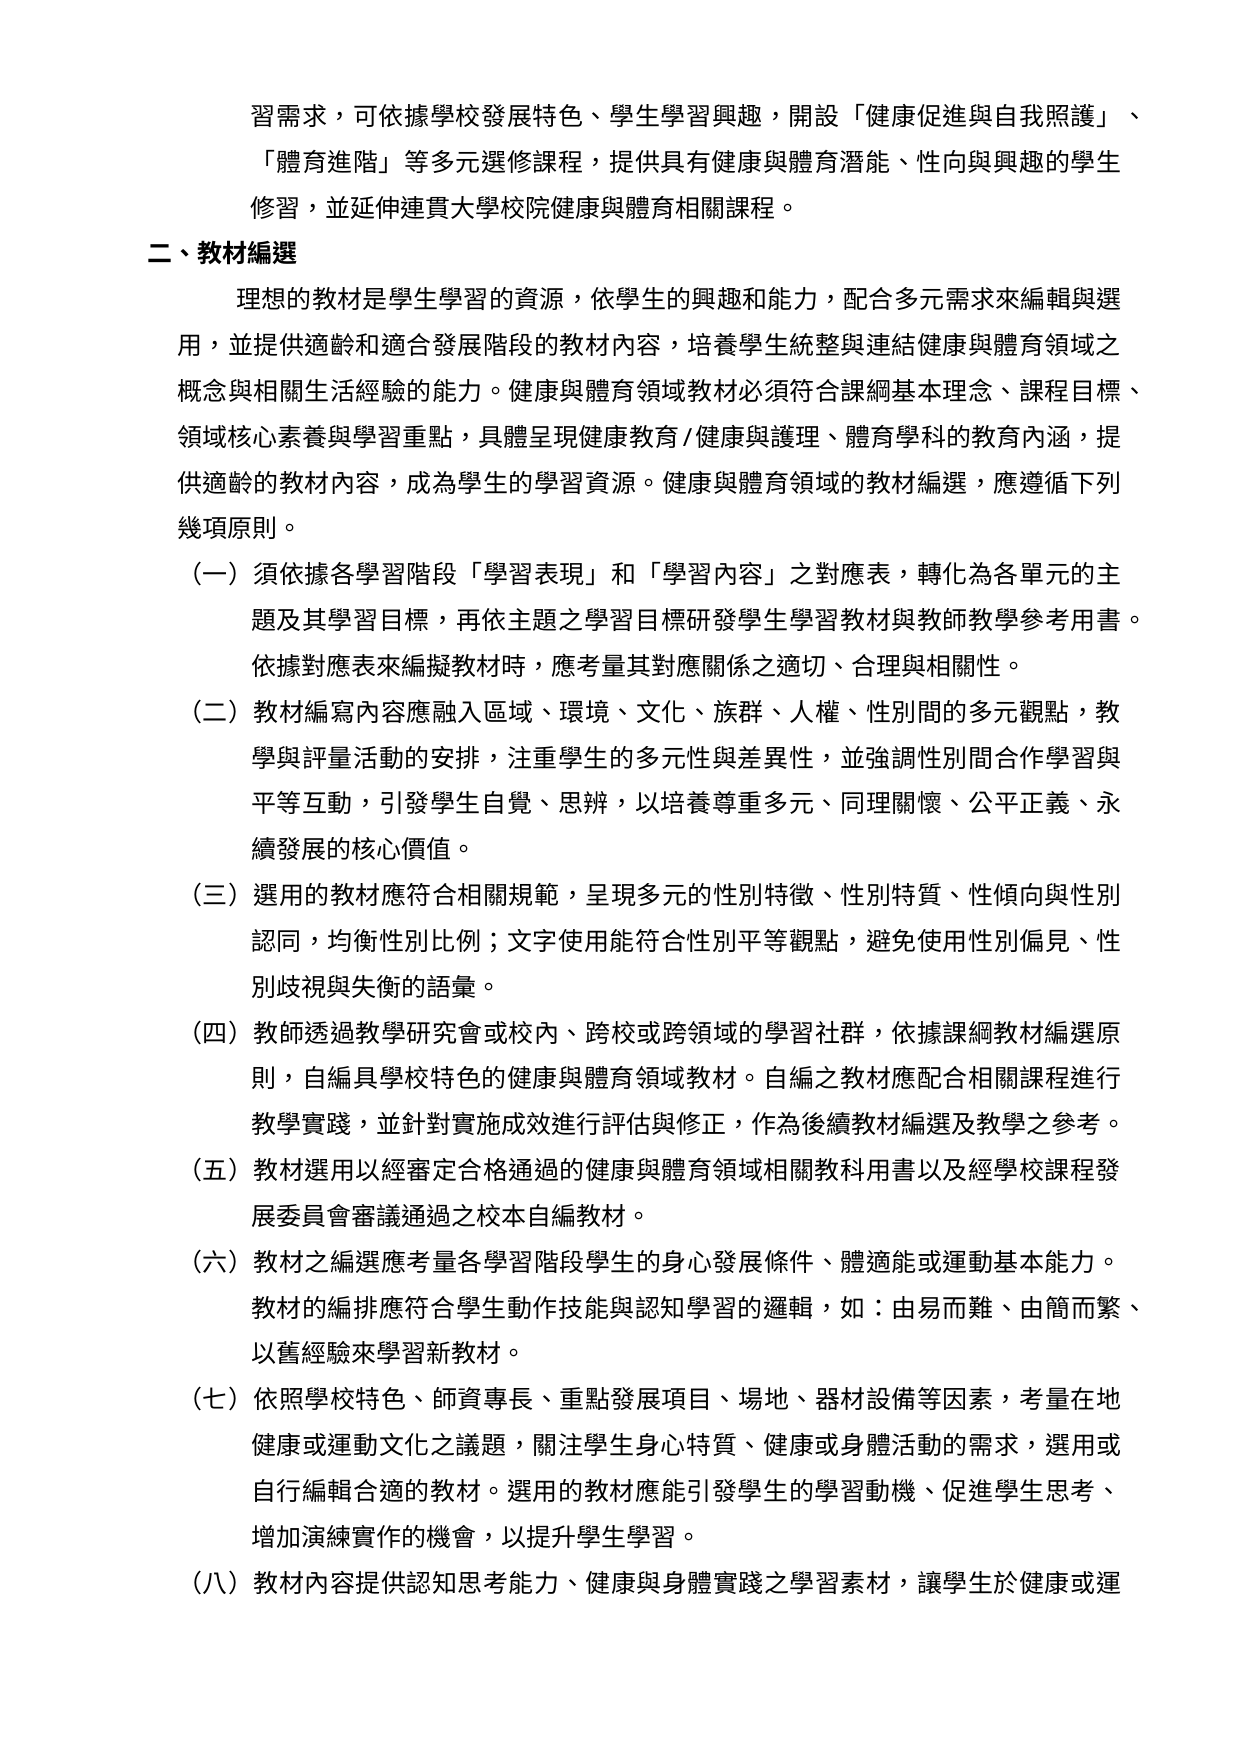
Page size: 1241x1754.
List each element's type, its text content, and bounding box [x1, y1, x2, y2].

text （二）教材編寫內容應融入區域、環境、文化、族群、人權、性別間的多元觀點，教學與評量活動的安排，注重學生的多元性與差異性，並強調性別間合作學習與平等互動，引發學生自覺、思辨，以培養尊重多元、同理關懷、公平正義、永續發展的核心價值。 [177, 684, 1122, 868]
text （六）教材之編選應考量各學習階段學生的身心發展條件、體適能或運動基本能力。教材的編排應符合學生動作技能與認知學習的邏輯，如：由易而難、由簡而繁、以舊經驗來學習新教材。 [177, 1234, 1122, 1372]
text （八）教材內容提供認知思考能力、健康與身體實踐之學習素材，讓學生於健康或運 [177, 1555, 1122, 1601]
text 二、教材編選 [148, 226, 1122, 272]
text （六）多元適性：健康與體育領域課程之規劃，應符合多元適性的理念，重視學生學習需求，可依據學校發展特色、學生學習興趣，開設「健康促進與自我照護」、「體育進階」等多元選修課程，提供具有健康與體育潛能、性向與興趣的學生修習，並延伸連貫大學校院健康與體育相關課程。 [177, 89, 1122, 226]
text （一）須依據各學習階段「學習表現」和「學習內容」之對應表，轉化為各單元的主題及其學習目標，再依主題之學習目標研發學生學習教材與教師教學參考用書。依據對應表來編擬教材時，應考量其對應關係之適切、合理與相關性。 [177, 547, 1122, 684]
text （五）教材選用以經審定合格通過的健康與體育領域相關教科用書以及經學校課程發展委員會審議通過之校本自編教材。 [177, 1143, 1122, 1234]
text （七）依照學校特色、師資專長、重點發展項目、場地、器材設備等因素，考量在地健康或運動文化之議題，關注學生身心特質、健康或身體活動的需求，選用或自行編輯合適的教材。選用的教材應能引發學生的學習動機、促進學生思考、增加演練實作的機會，以提升學生學習。 [177, 1372, 1122, 1555]
text （四）教師透過教學研究會或校內、跨校或跨領域的學習社群，依據課綱教材編選原則，自編具學校特色的健康與體育領域教材。自編之教材應配合相關課程進行教學實踐，並針對實施成效進行評估與修正，作為後續教材編選及教學之參考。 [177, 1005, 1122, 1143]
text （三）選用的教材應符合相關規範，呈現多元的性別特徵、性別特質、性傾向與性別認同，均衡性別比例；文字使用能符合性別平等觀點，避免使用性別偏見、性別歧視與失衡的語彙。 [177, 868, 1122, 1005]
text 理想的教材是學生學習的資源，依學生的興趣和能力，配合多元需求來編輯與選用，並提供適齡和適合發展階段的教材內容，培養學生統整與連結健康與體育領域之概念與相關生活經驗的能力。健康與體育領域教材必須符合課綱基本理念、課程目標、領域核心素養與學習重點，具體呈現健康教育/健康與護理、體育學科的教育內涵，提供適齡的教材內容，成為學生的學習資源。健康與體育領域的教材編選，應遵循下列幾項原則。 [177, 272, 1122, 547]
